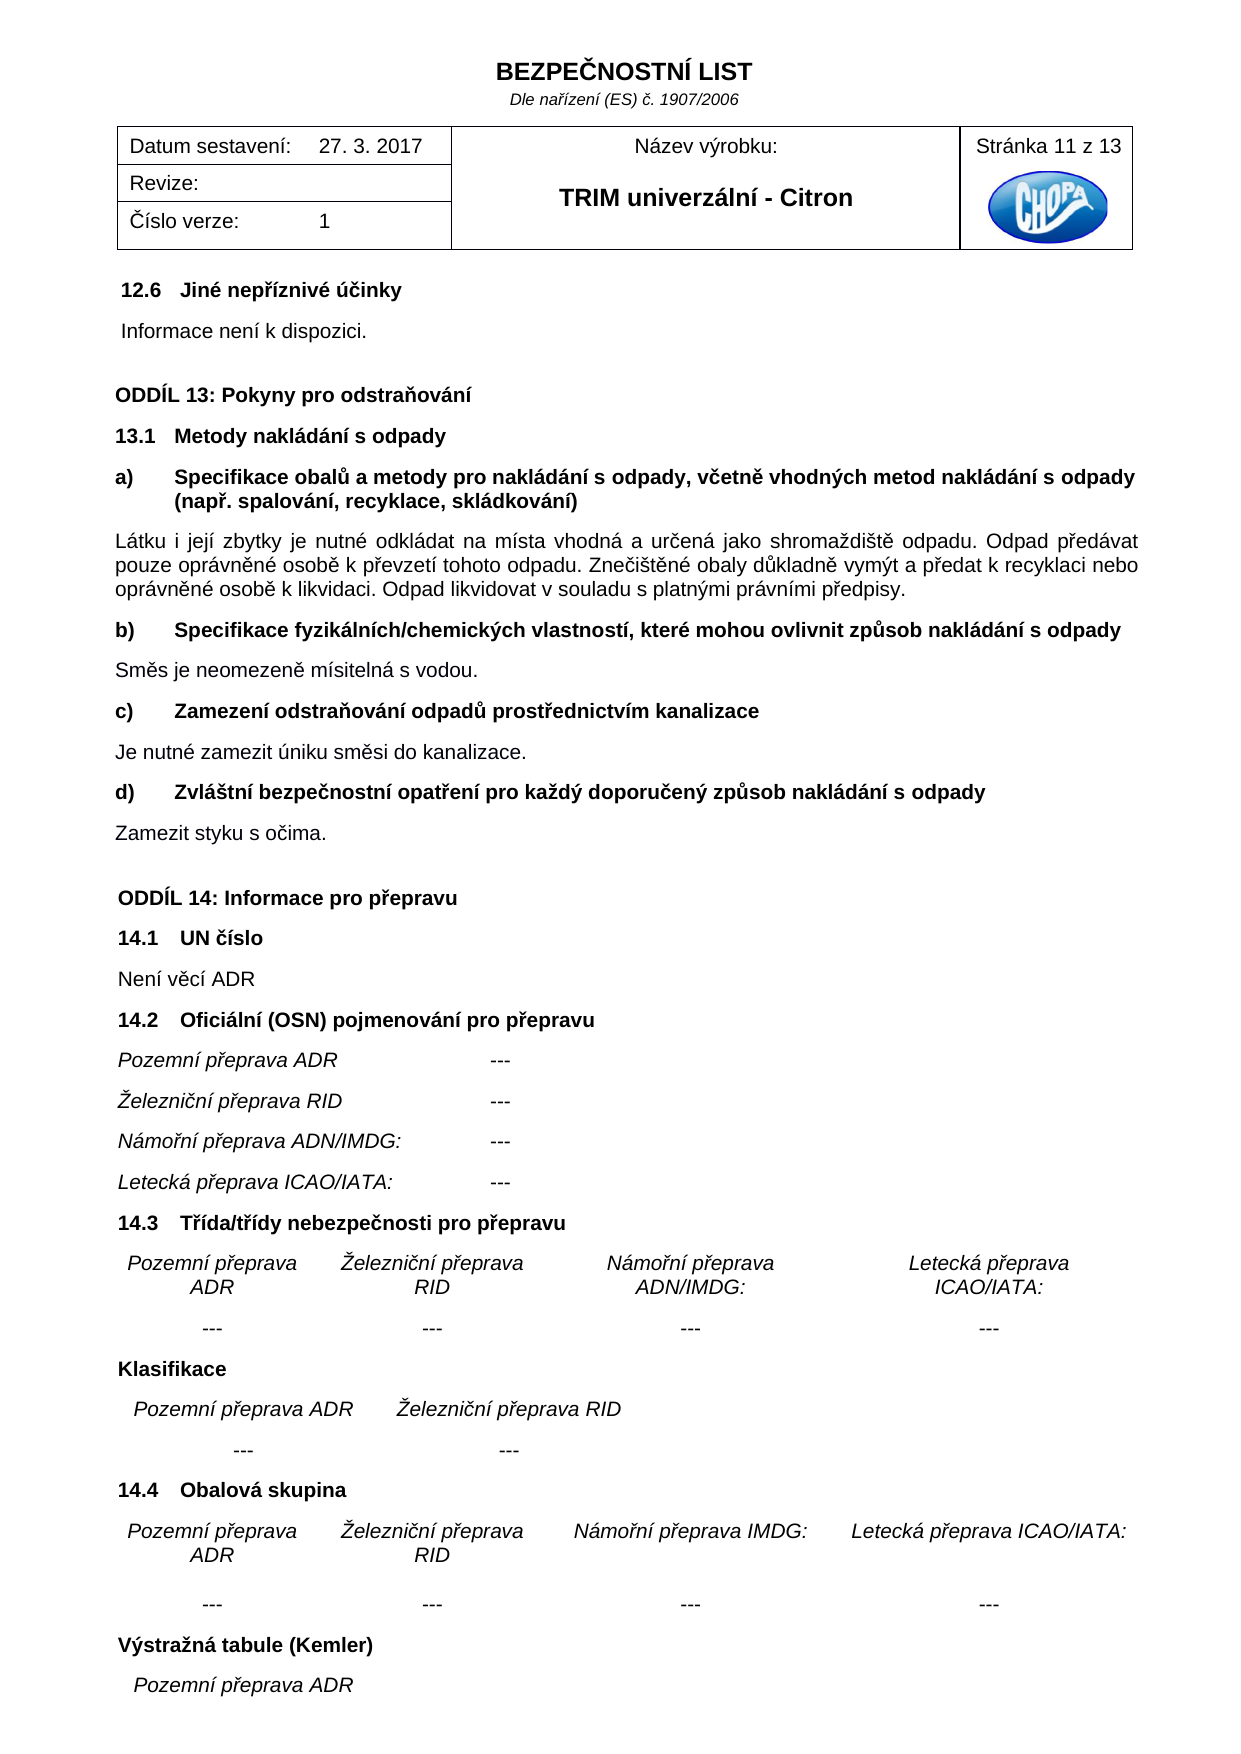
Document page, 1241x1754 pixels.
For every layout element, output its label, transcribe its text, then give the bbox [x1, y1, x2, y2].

table_cell 14.3 [110, 1202, 172, 1243]
table_cell a) [110, 456, 170, 521]
table_cell Obalová skupina [173, 1470, 1147, 1511]
table_header ODDÍL 14: Informace pro přepravu [110, 877, 1147, 918]
table_cell Železniční přeprava RID [376, 1389, 642, 1429]
table_cell Metody nakládání s odpady [170, 416, 1145, 456]
table_cell Látku i její zbytky je nutné odkládat na místa vhodná a určená jako shromaždiště odpadu. Odpad předávat pouze oprávněné osobě k převzetí tohoto odpadu. Znečištěné obaly důkladně vymýt a předat k recyklaci nebo oprávněné osobě k likvidaci. Odpad likvidovat v souladu s platnými právními předpisy. [110, 521, 1145, 609]
table_cell Letecká přeprava ICAO/IATA: [110, 1162, 483, 1202]
table_cell --- [483, 1162, 1147, 1202]
table_cell --- [483, 1040, 1147, 1080]
table_cell Specifikace fyzikálních/chemických vlastností, které mohou ovlivnit způsob nakládání s odpady [170, 609, 1145, 650]
table_cell Zamezit styku s očima. [110, 813, 1145, 853]
table_cell --- [550, 1308, 831, 1348]
table_cell Železniční přeprava RID [110, 1080, 483, 1121]
table_cell [642, 1389, 1147, 1470]
table_cell Zamezení odstraňování odpadů prostřednictvím kanalizace [170, 691, 1145, 731]
table_cell --- [376, 1429, 642, 1470]
table_cell --- [550, 1584, 831, 1624]
table_cell Námořní přeprava IMDG: [550, 1511, 831, 1583]
table_cell 14.2 [110, 999, 172, 1040]
table_cell Je nutné zamezit úniku směsi do kanalizace. [110, 731, 1145, 772]
table_cell --- [110, 1429, 376, 1470]
table_cell Zvláštní bezpečnostní opatření pro každý doporučený způsob nakládání s odpady [170, 772, 1145, 812]
table_cell c) [110, 691, 170, 731]
table_cell Jiné nepříznivé účinky [173, 270, 1147, 310]
table_cell --- [110, 1584, 314, 1624]
table_cell Oficiální (OSN) pojmenování pro přepravu [173, 999, 1147, 1040]
table_cell Klasifikace [110, 1348, 1147, 1389]
table_cell UN číslo [173, 918, 1147, 958]
table_cell 13.1 [110, 416, 170, 456]
table_cell 12.6 [113, 270, 172, 310]
table_cell Není věcí ADR [110, 959, 1147, 999]
table_cell Informace není k dispozici. [113, 310, 1147, 351]
table_cell --- [483, 1121, 1147, 1162]
table_header ODDÍL 13: Pokyny pro odstraňování [110, 375, 1145, 416]
table_cell [376, 1665, 1147, 1705]
table_cell --- [110, 1308, 314, 1348]
table_cell --- [483, 1080, 1147, 1121]
table_cell Námořní přeprava ADN/IMDG: [550, 1243, 831, 1307]
table_cell Výstražná tabule (Kemler) [110, 1624, 1147, 1665]
table_cell b) [110, 609, 170, 650]
table_cell Železniční přeprava RID [314, 1511, 550, 1583]
table_cell Pozemní přeprava ADR [110, 1040, 483, 1080]
table_cell --- [831, 1584, 1147, 1624]
table_cell Pozemní přeprava ADR [110, 1243, 314, 1307]
table_cell Pozemní přeprava ADR [110, 1511, 314, 1583]
table_cell --- [314, 1308, 550, 1348]
table_cell Pozemní přeprava ADR [110, 1665, 376, 1705]
table_cell 14.1 [110, 918, 172, 958]
table_cell Letecká přeprava ICAO/IATA: [831, 1511, 1147, 1583]
table_cell Letecká přeprava ICAO/IATA: [831, 1243, 1147, 1307]
table_cell Specifikace obalů a metody pro nakládání s odpady, včetně vhodných metod nakládání s odpady (např. spalování, recyklace, skládkování) [170, 456, 1145, 521]
table_cell Železniční přeprava RID [314, 1243, 550, 1307]
table_cell Námořní přeprava ADN/IMDG: [110, 1121, 483, 1162]
table_cell --- [831, 1308, 1147, 1348]
table_cell Směs je neomezeně mísitelná s vodou. [110, 650, 1145, 691]
table_cell 14.4 [110, 1470, 172, 1511]
table_cell Třída/třídy nebezpečnosti pro přepravu [173, 1202, 1147, 1243]
table_cell d) [110, 772, 170, 812]
table_cell Pozemní přeprava ADR [110, 1389, 376, 1429]
table_cell --- [314, 1584, 550, 1624]
